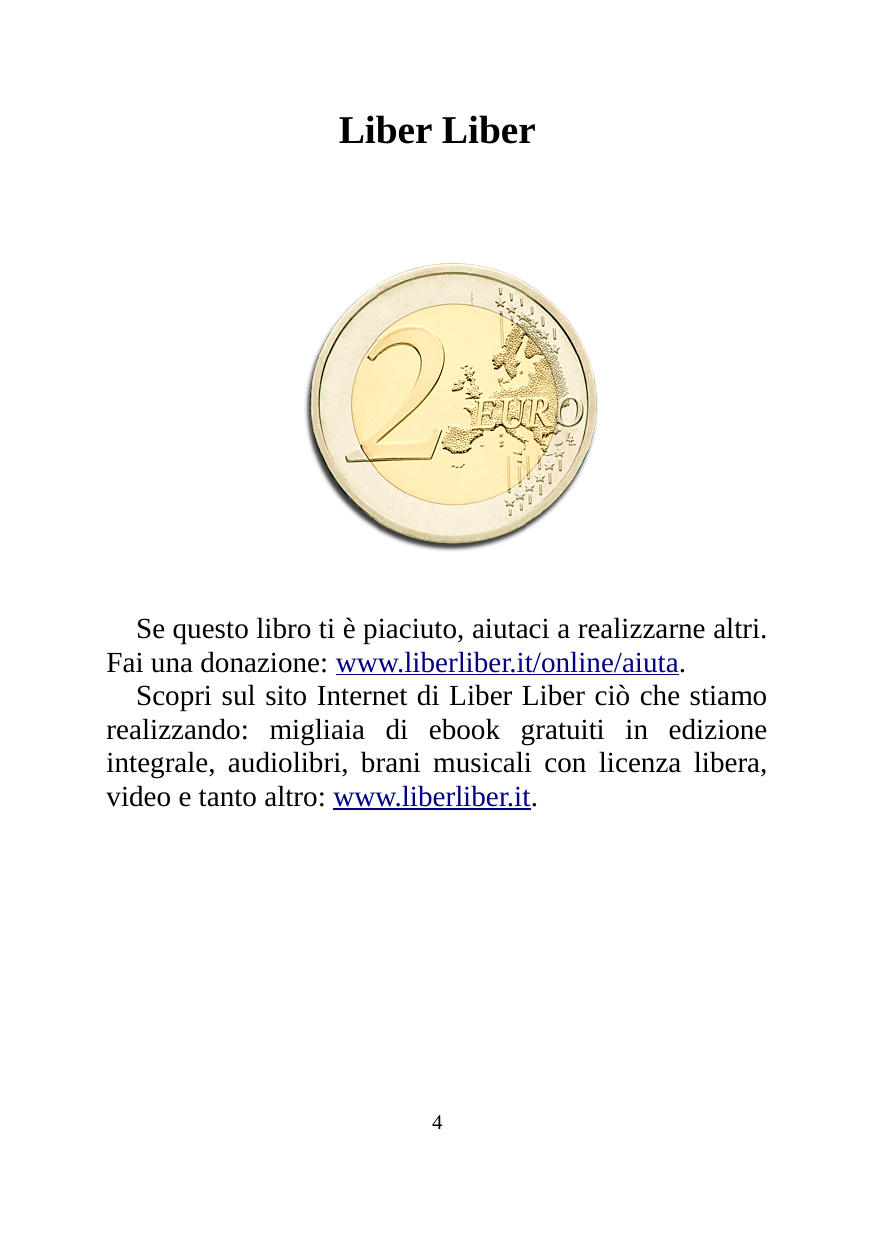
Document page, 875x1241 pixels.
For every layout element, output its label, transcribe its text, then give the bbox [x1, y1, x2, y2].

subtitle Liber Liber [106, 106, 768, 152]
text Scopri sul sito Internet di Liber Liber ciò che stiamo realizzando: migliaia di ebook gratuiti in edizione integrale, audiolibri, brani musicali con licenza libera, video e tanto altro: www.liberliber.it. [106, 678, 768, 812]
text Se questo libro ti è piaciuto, aiutaci a realizzarne altri. Fai una donazione: www.liberliber.it/online/aiuta. [106, 611, 768, 678]
picture [304, 256, 600, 553]
